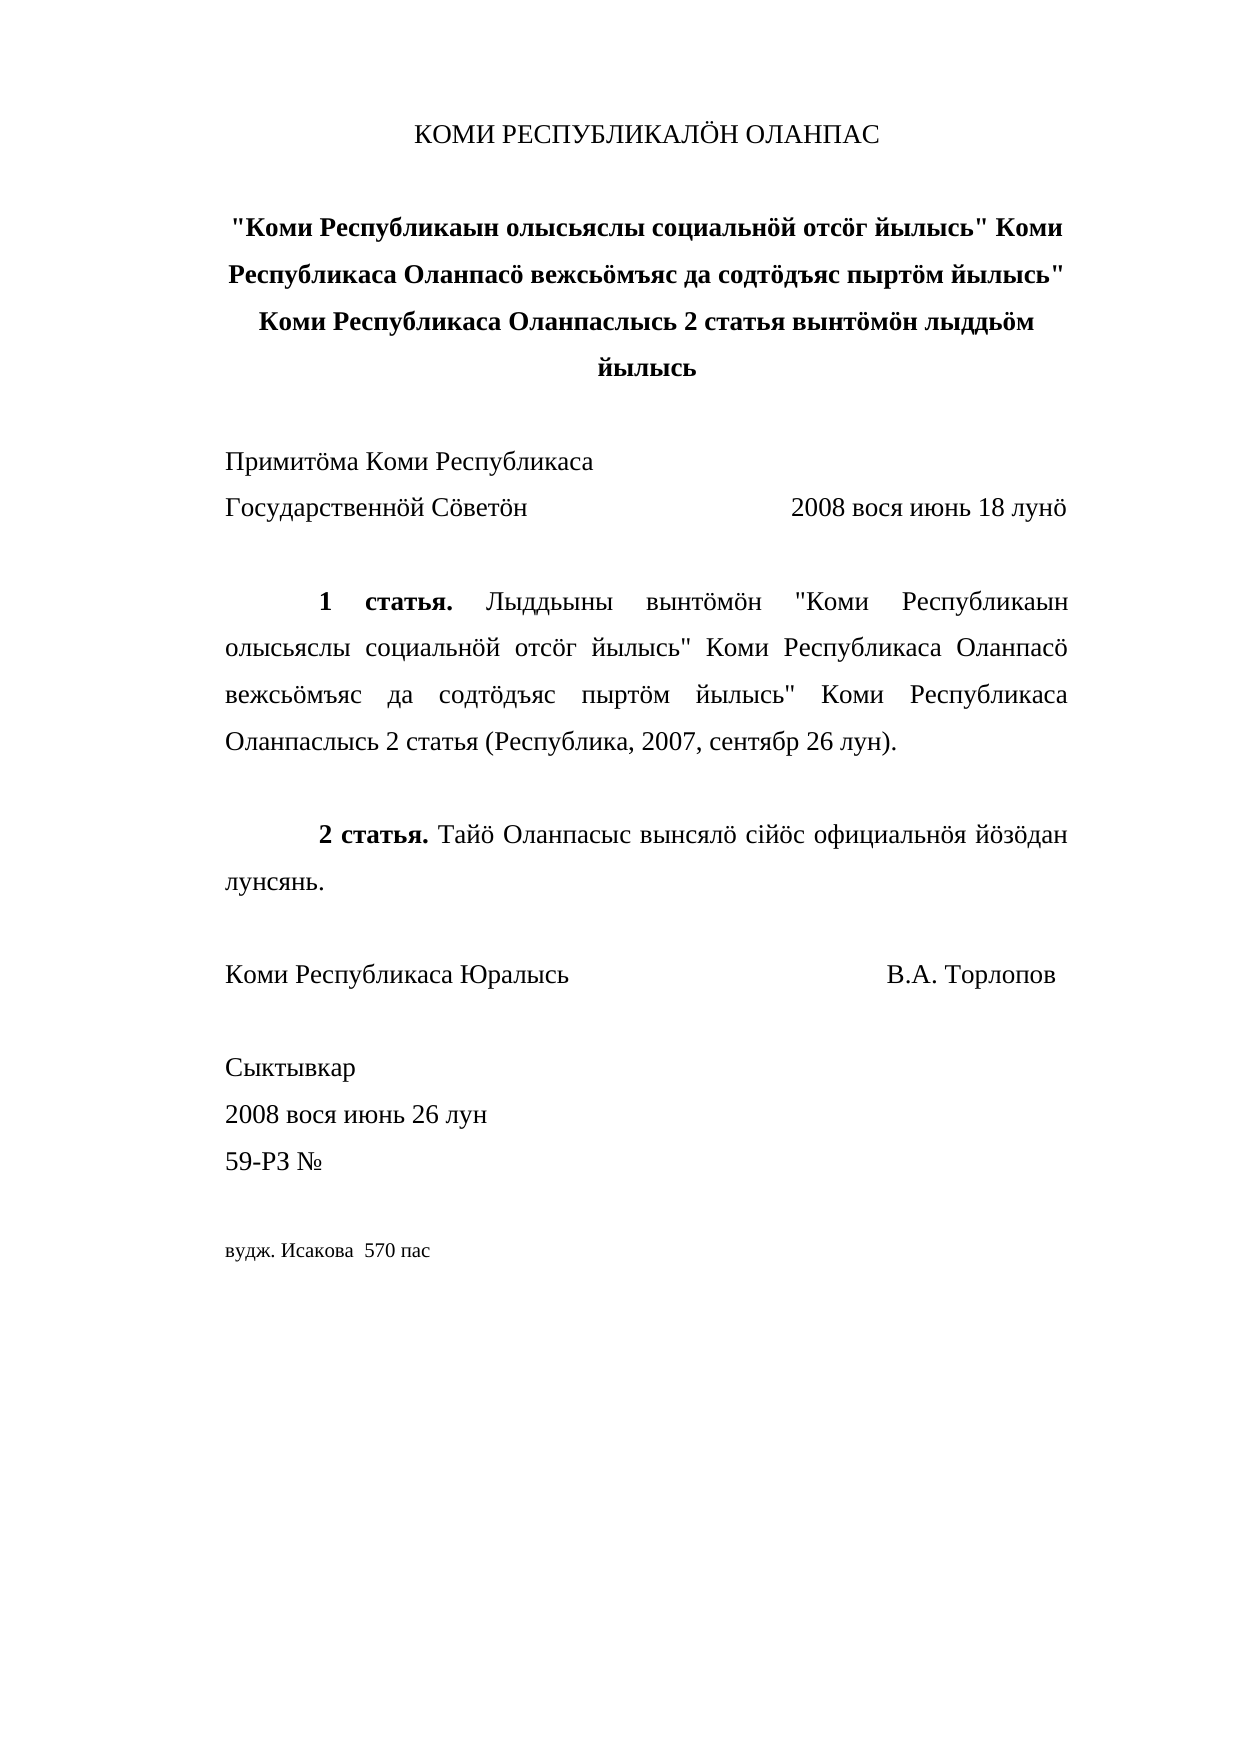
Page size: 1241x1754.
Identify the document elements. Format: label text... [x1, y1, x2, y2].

text 1 статья. Лыддьыны вынтöмöн "Коми Республикаын олысьяслы социальнöй отсöг йылысь" Коми Республикаса Оланпасö вежсьöмъяс да содтöдъяс пыртöм йылысь" Коми Республикаса Оланпаслысь 2 статья (Республика, 2007, сентябр 26 лун). [225, 585, 1069, 756]
text Примитöма Коми Республикаса [225, 445, 1069, 476]
text вудж. Исакова 570 пас [225, 1238, 1069, 1262]
text 59-РЗ № [225, 1145, 1069, 1176]
text Сыктывкар [225, 1051, 1069, 1083]
text КОМИ РЕСПУБЛИКАЛÖН ОЛАНПАС [225, 118, 1069, 149]
text 2008 вося июнь 26 лун [225, 1098, 1069, 1129]
text Государственнöй Сöветöн 2008 вося июнь 18 лунö [225, 491, 1069, 523]
text Коми Республикаса Юралысь В.А. Торлопов [225, 958, 1069, 989]
text 2 статья. Тайö Оланпасыс вынсялö сійöс официальнöя йöзöдан лунсянь. [225, 818, 1069, 896]
text "Коми Республикаын олысьяслы социальнöй отсöг йылысь" Коми Республикаса Оланпасö вежсьöмъяс да содтöдъяс пыртöм йылысь" Коми Республикаса Оланпаслысь 2 статья вынтöмöн лыддьöм йылысь [225, 211, 1069, 383]
